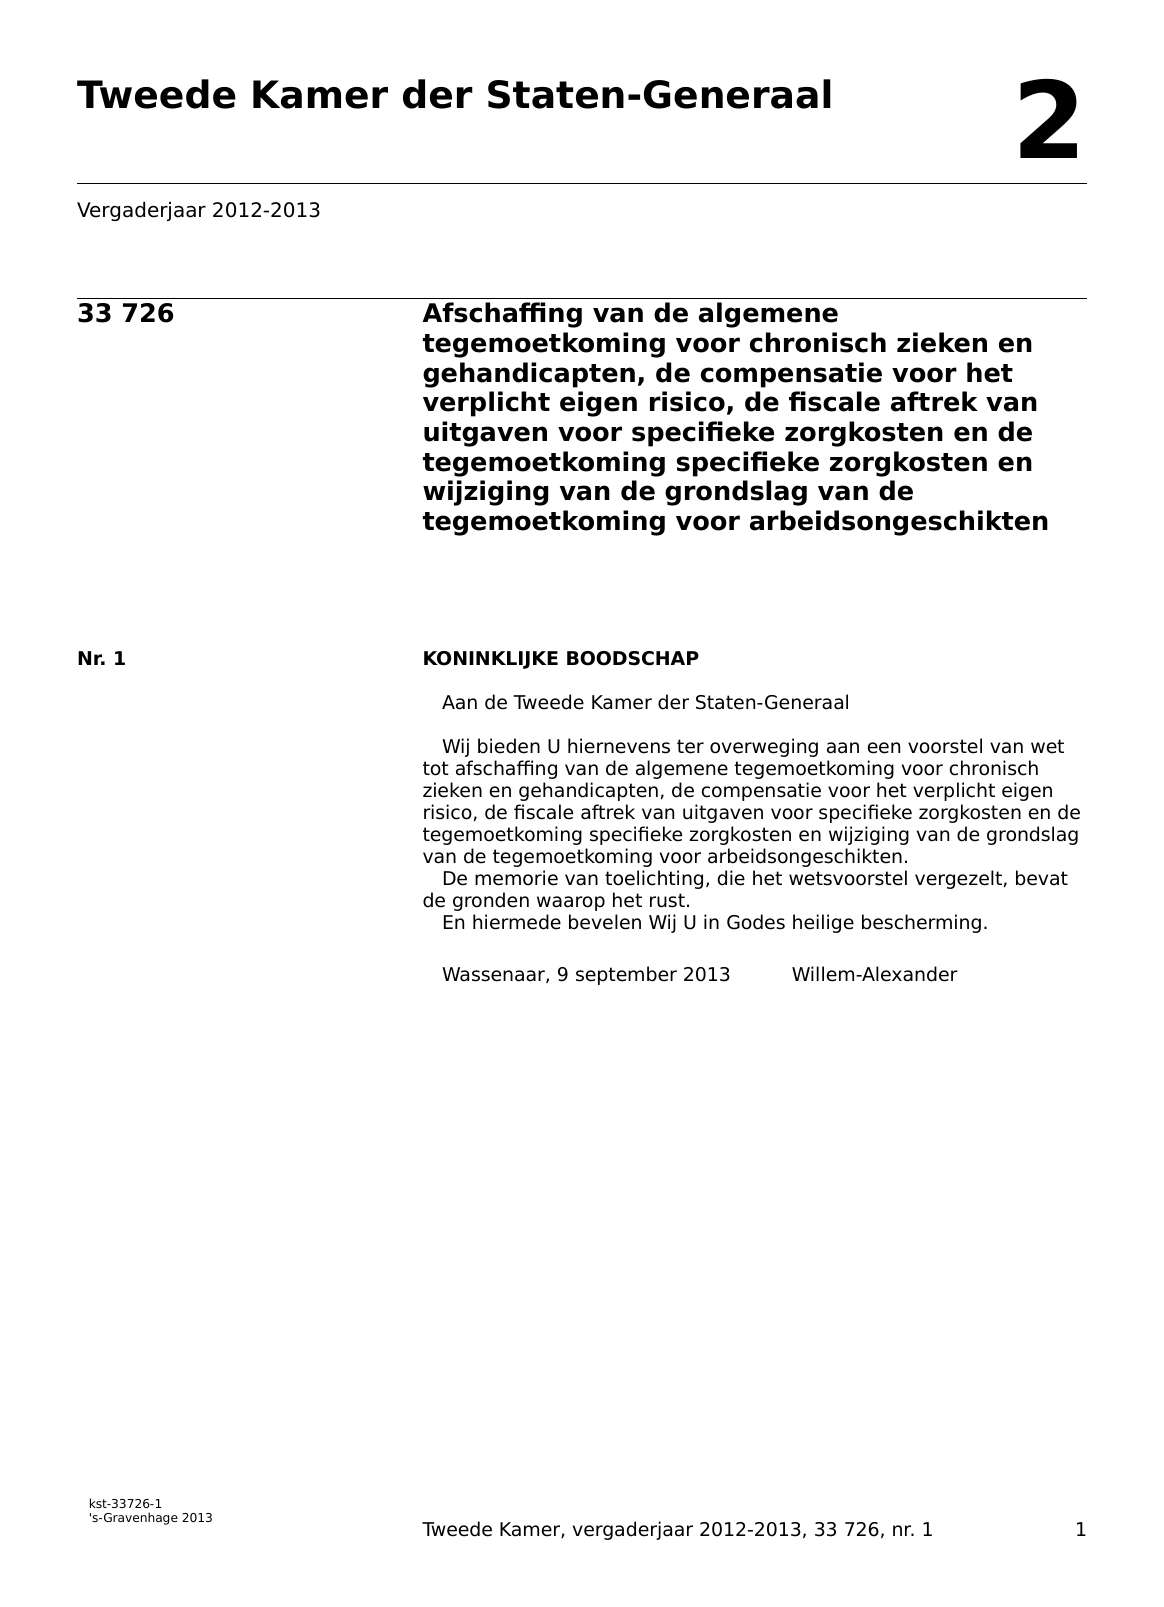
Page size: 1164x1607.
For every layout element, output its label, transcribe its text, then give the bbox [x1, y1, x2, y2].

text 's-Gravenhage 2013 [88, 1511, 323, 1525]
table_header 2 [886, 59, 1087, 183]
text De memorie van toelichting, die het wetsvoorstel vergezelt, bevat de gronden waarop het rust. [422, 868, 1087, 912]
subtitle Nr. 1 KONINKLIJKE BOODSCHAP [77, 647, 1087, 669]
text kst-33726-1 [88, 1497, 323, 1511]
text Wassenaar, 9 september 2013 Willem-Alexander [422, 964, 1087, 986]
text Aan de Tweede Kamer der Staten-Generaal [422, 692, 1087, 714]
text Wij bieden U hiernevens ter overweging aan een voorstel van wet tot afschaffing van de algemene tegemoetkoming voor chronisch zieken en gehandicapten, de compensatie voor het verplicht eigen risico, de fiscale aftrek van uitgaven voor specifieke zorgkosten en de tegemoetkoming specifieke zorgkosten en wijziging van de grondslag van de tegemoetkoming voor arbeidsongeschikten. [422, 736, 1087, 868]
table_cell Vergaderjaar 2012-2013 [77, 184, 1087, 298]
subtitle 33 726 Afschaffing van de algemene tegemoetkoming voor chronisch zieken en gehandicapten, de compensatie voor het verplicht eigen risico, de fiscale aftrek van uitgaven voor specifieke zorgkosten en de tegemoetkoming specifieke zorgkosten en wijziging van de grondslag van de tegemoetkoming voor arbeidsongeschikten [77, 299, 1087, 536]
text En hiermede bevelen Wij U in Godes heilige bescherming. [422, 912, 1087, 934]
table_header Tweede Kamer der Staten-Generaal [77, 59, 886, 183]
